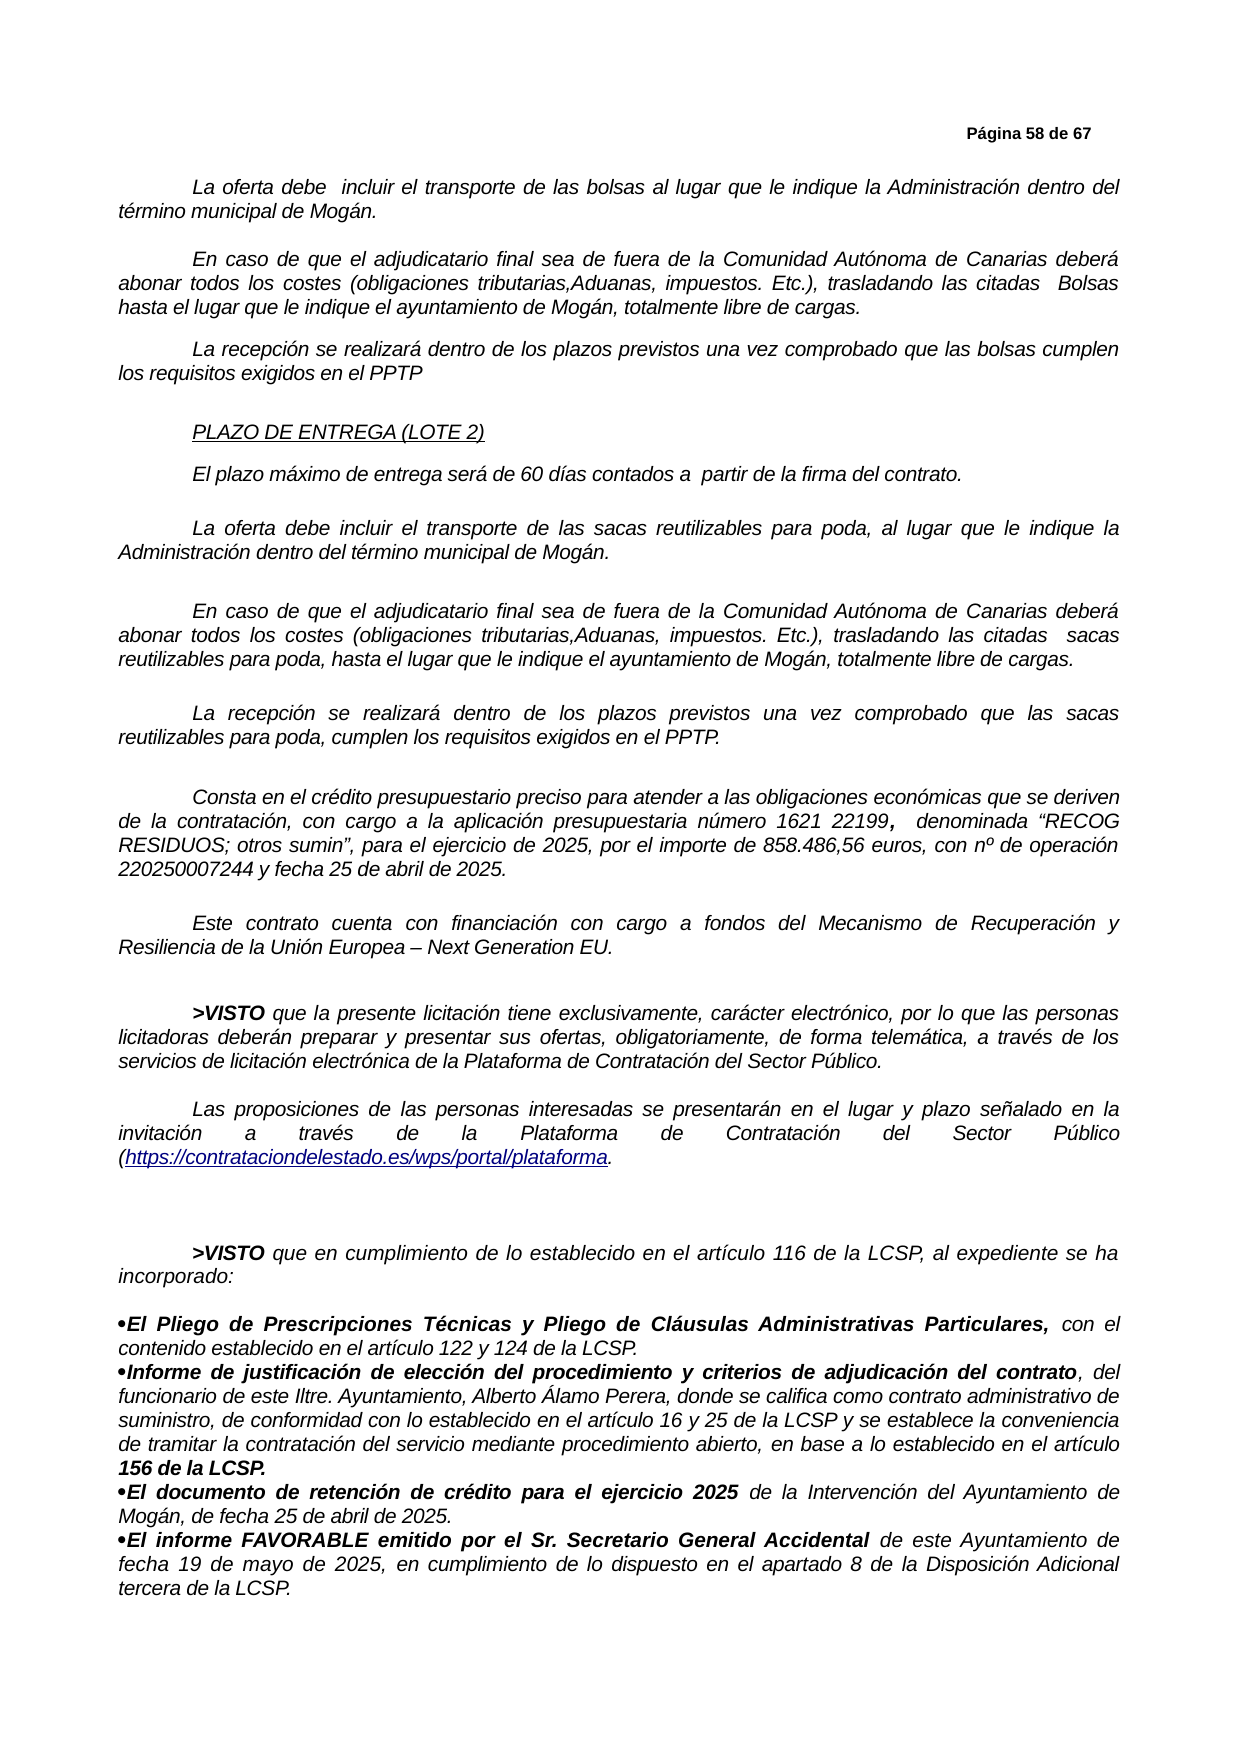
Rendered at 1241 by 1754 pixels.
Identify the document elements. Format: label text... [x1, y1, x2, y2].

text La oferta debe incluir el transporte de las bolsas al lugar que le indique la Administración dentro del término municipal de Mogán. [118, 175, 1122, 223]
text La recepción se realizará dentro de los plazos previstos una vez comprobado que las sacas reutilizables para poda, cumplen los requisitos exigidos en el PPTP. [118, 701, 1122, 749]
list Informe de justificación de elección del procedimiento y criterios de adjudicación del contrato, del funcionario de este Iltre. Ayuntamiento, Alberto Álamo Perera, donde se califica como contrato administrativo de suministro, de conformidad con lo establecido en el artículo 16 y 25 de la LCSP y se establece la conveniencia de tramitar la contratación del servicio mediante procedimiento abierto, en base a lo establecido en el artículo 156 de la LCSP. [118, 1360, 1122, 1480]
text La oferta debe incluir el transporte de las sacas reutilizables para poda, al lugar que le indique la Administración dentro del término municipal de Mogán. [118, 516, 1122, 563]
list El documento de retención de crédito para el ejercicio 2025 de la Intervención del Ayuntamiento de Mogán, de fecha 25 de abril de 2025. [118, 1480, 1122, 1528]
text Las proposiciones de las personas interesadas se presentarán en el lugar y plazo señalado en la invitación a través de la Plataforma de Contratación del Sector Público (https://contrataciondelestado.es/wps/portal/plataforma. [118, 1097, 1122, 1168]
list El informe FAVORABLE emitido por el Sr. Secretario General Accidental de este Ayuntamiento de fecha 19 de mayo de 2025, en cumplimiento de lo dispuesto en el apartado 8 de la Disposición Adicional tercera de la LCSP. [118, 1528, 1122, 1600]
text >VISTO que en cumplimiento de lo establecido en el artículo 116 de la LCSP, al expediente se ha incorporado: [118, 1240, 1122, 1288]
text En caso de que el adjudicatario final sea de fuera de la Comunidad Autónoma de Canarias deberá abonar todos los costes (obligaciones tributarias,Aduanas, impuestos. Etc.), trasladando las citadas sacas reutilizables para poda, hasta el lugar que le indique el ayuntamiento de Mogán, totalmente libre de cargas. [118, 599, 1122, 671]
text PLAZO DE ENTREGA (LOTE 2) [118, 420, 1122, 444]
list El Pliego de Prescripciones Técnicas y Pliego de Cláusulas Administrativas Particulares, con el contenido establecido en el artículo 122 y 124 de la LCSP. [118, 1312, 1122, 1360]
text En caso de que el adjudicatario final sea de fuera de la Comunidad Autónoma de Canarias deberá abonar todos los costes (obligaciones tributarias,Aduanas, impuestos. Etc.), trasladando las citadas Bolsas hasta el lugar que le indique el ayuntamiento de Mogán, totalmente libre de cargas. [118, 247, 1122, 319]
text Consta en el crédito presupuestario preciso para atender a las obligaciones económicas que se deriven de la contratación, con cargo a la aplicación presupuestaria número 1621 22199, denominada “RECOG RESIDUOS; otros sumin”, para el ejercicio de 2025, por el importe de 858.486,56 euros, con nº de operación 220250007244 y fecha 25 de abril de 2025. [118, 785, 1122, 881]
text >VISTO que la presente licitación tiene exclusivamente, carácter electrónico, por lo que las personas licitadoras deberán preparar y presentar sus ofertas, obligatoriamente, de forma telemática, a través de los servicios de licitación electrónica de la Plataforma de Contratación del Sector Público. [118, 1001, 1122, 1073]
text El plazo máximo de entrega será de 60 días contados a partir de la firma del contrato. [118, 462, 1122, 486]
text La recepción se realizará dentro de los plazos previstos una vez comprobado que las bolsas cumplen los requisitos exigidos en el PPTP [118, 336, 1122, 384]
text Este contrato cuenta con financiación con cargo a fondos del Mecanismo de Recuperación y Resiliencia de la Unión Europea – Next Generation EU. [118, 911, 1122, 959]
